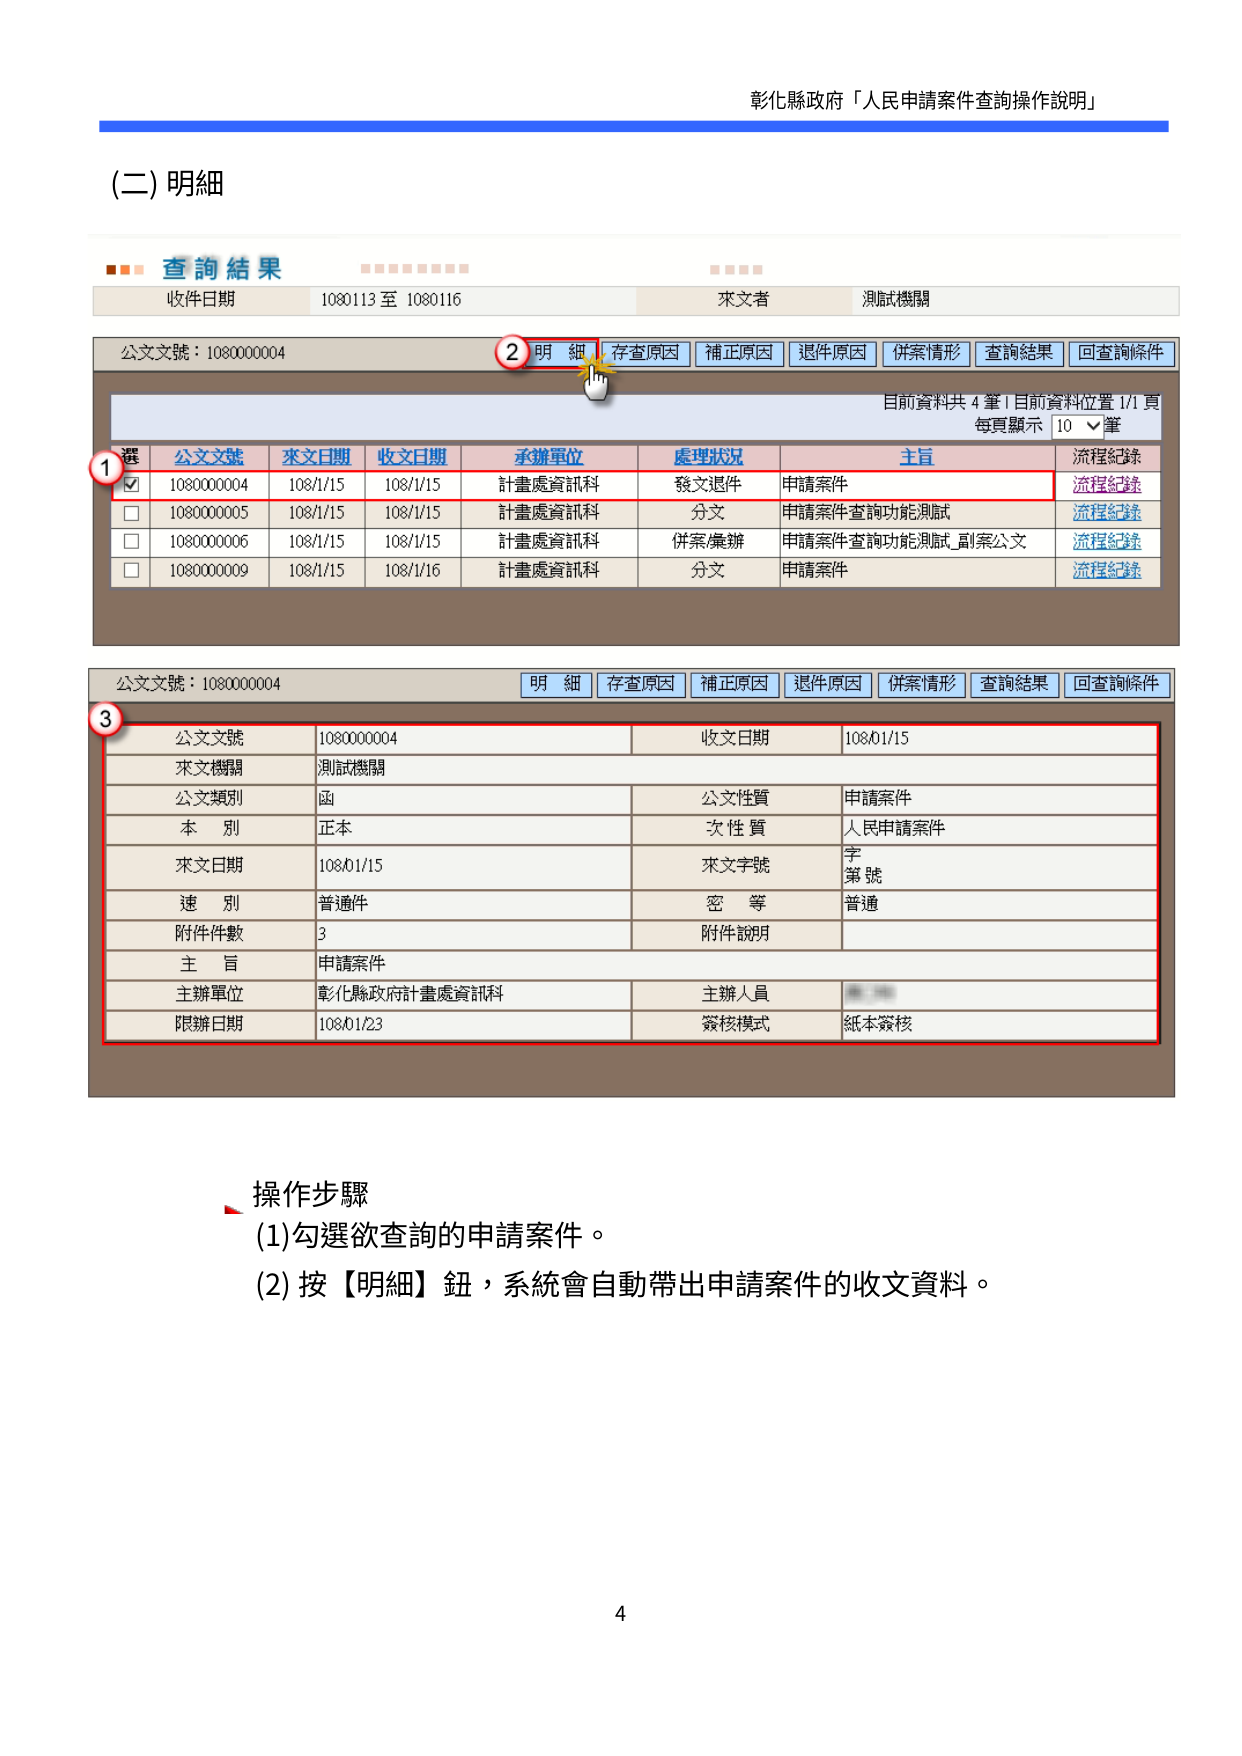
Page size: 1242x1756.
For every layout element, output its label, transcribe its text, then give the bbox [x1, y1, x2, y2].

text (1)勾選欲查詢的申請案件。 [256, 1214, 1192, 1254]
text (二) 明細 [110, 152, 1192, 205]
text (2) 按【明細】鈕，系統會自動帶出申請案件的收文資料。 [256, 1254, 1192, 1306]
text 操作步驟 [224, 1172, 1192, 1214]
